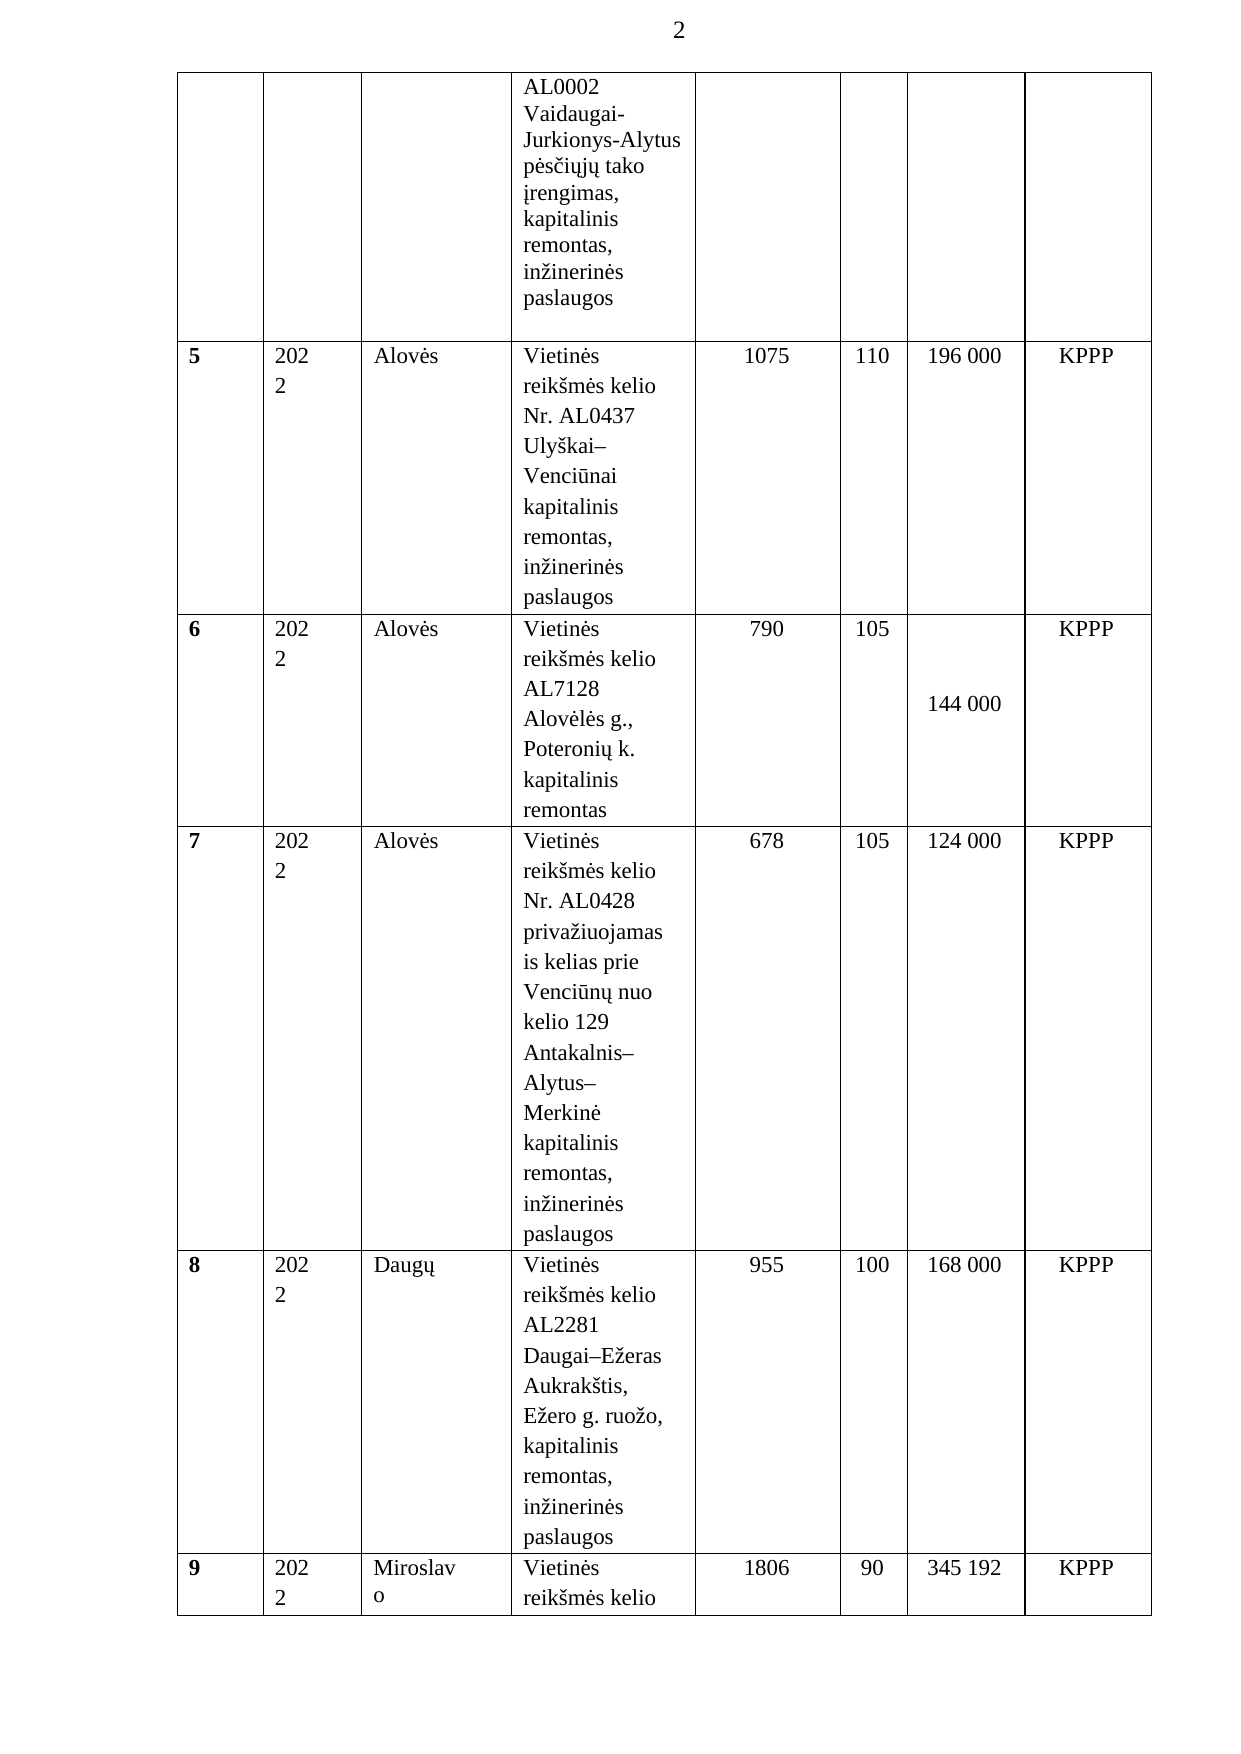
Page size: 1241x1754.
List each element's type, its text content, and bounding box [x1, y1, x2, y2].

table_cell [908, 73, 1024, 341]
table_cell 1075 [696, 342, 840, 614]
table_cell Alovės [362, 615, 511, 826]
table_cell 8 [178, 1251, 263, 1553]
table_cell KPPP [1026, 342, 1151, 614]
table_cell 5 [178, 342, 263, 614]
table_cell 144 000 [908, 615, 1024, 826]
table_cell 678 [696, 827, 840, 1250]
table_cell Vietinės reikšmės kelio AL7128 Alovėlės g., Poteronių k. kapitalinis remontas [512, 615, 695, 826]
table_cell 100 [841, 1251, 907, 1553]
table_cell 110 [841, 342, 907, 614]
table_cell [841, 73, 907, 341]
table_cell 9 [178, 1554, 263, 1615]
table_cell KPPP [1026, 1554, 1151, 1615]
table_cell 2022 [264, 1554, 361, 1615]
table_cell 105 [841, 827, 907, 1250]
table_cell 2022 [264, 1251, 361, 1553]
table_cell AL0002 Vaidaugai-Jurkionys-Alytus pėsčiųjų tako įrengimas, kapitalinis remontas, inžinerinės paslaugos [512, 73, 695, 341]
table_cell Miroslavo [362, 1554, 511, 1615]
table_cell 2022 [264, 827, 361, 1250]
table_cell Vietinės reikšmės kelio Nr. AL0428 privažiuojamasis kelias prie Venciūnų nuo kelio 129 Antakalnis–Alytus–Merkinė kapitalinis remontas, inžinerinės paslaugos [512, 827, 695, 1250]
table_cell 124 000 [908, 827, 1024, 1250]
table_cell 1806 [696, 1554, 840, 1615]
table_cell KPPP [1026, 615, 1151, 826]
table_cell 790 [696, 615, 840, 826]
table_cell 105 [841, 615, 907, 826]
table_cell 955 [696, 1251, 840, 1553]
table_cell Vietinės reikšmės kelio Nr. AL0437 Ulyškai–Venciūnai kapitalinis remontas, inžinerinės paslaugos [512, 342, 695, 614]
table_cell [362, 73, 511, 341]
table_cell KPPP [1026, 1251, 1151, 1553]
table_cell [178, 73, 263, 341]
table_cell Daugų [362, 1251, 511, 1553]
table_cell [264, 73, 361, 341]
table_cell 196 000 [908, 342, 1024, 614]
table_cell 2022 [264, 342, 361, 614]
table_cell [1026, 73, 1151, 341]
table_cell 6 [178, 615, 263, 826]
table_cell 7 [178, 827, 263, 1250]
table_cell Alovės [362, 342, 511, 614]
table_cell 90 [841, 1554, 907, 1615]
table_cell 345 192 [908, 1554, 1024, 1615]
table_cell Alovės [362, 827, 511, 1250]
table_cell [696, 73, 840, 341]
table_cell Vietinės reikšmės kelio AL2281 Daugai–Ežeras Aukrakštis, Ežero g. ruožo, kapitalinis remontas, inžinerinės paslaugos [512, 1251, 695, 1553]
table_cell Vietinės reikšmės kelio [512, 1554, 695, 1615]
table_cell KPPP [1026, 827, 1151, 1250]
table_cell 2022 [264, 615, 361, 826]
table_cell 168 000 [908, 1251, 1024, 1553]
